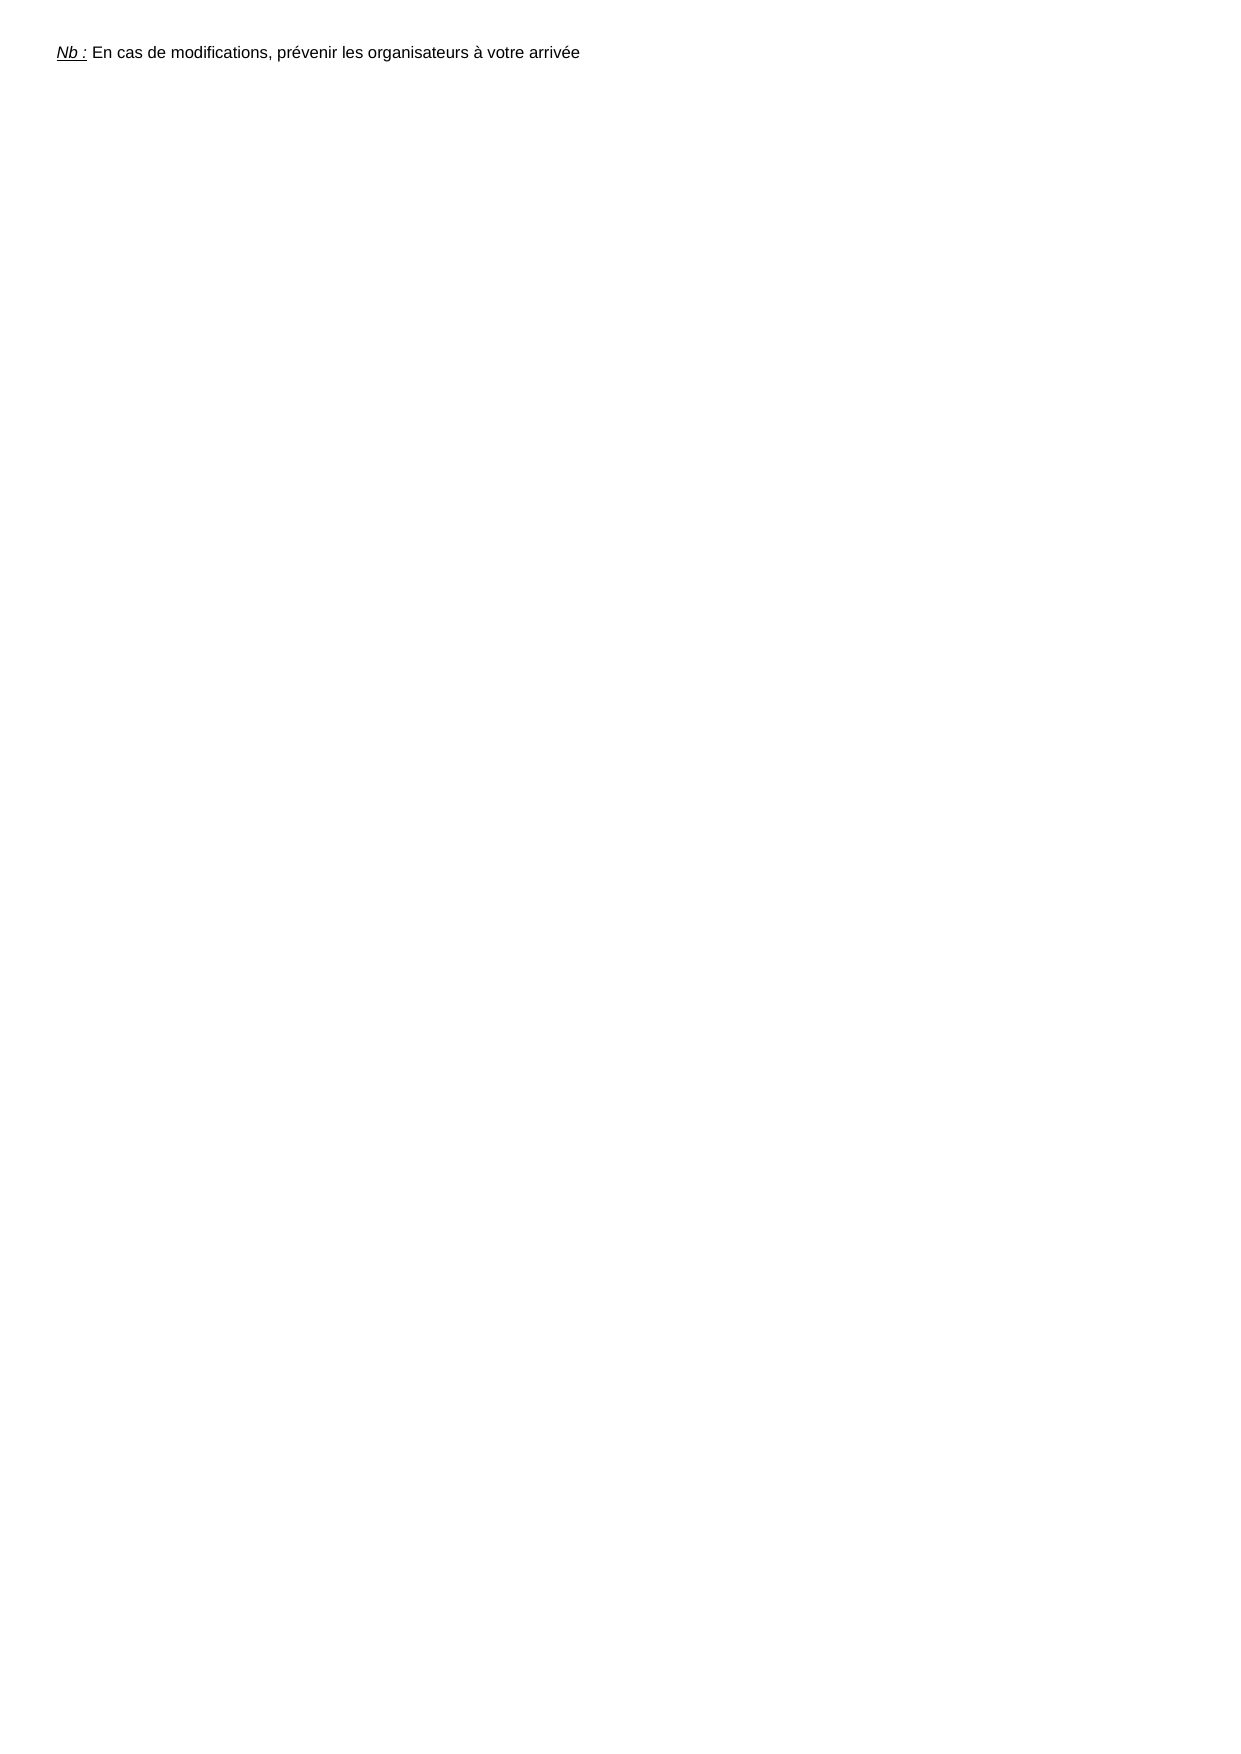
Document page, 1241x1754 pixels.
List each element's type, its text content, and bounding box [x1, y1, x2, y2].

text Nb : En cas de modifications, prévenir les organisateurs à votre arrivée [56, 43, 1211, 62]
